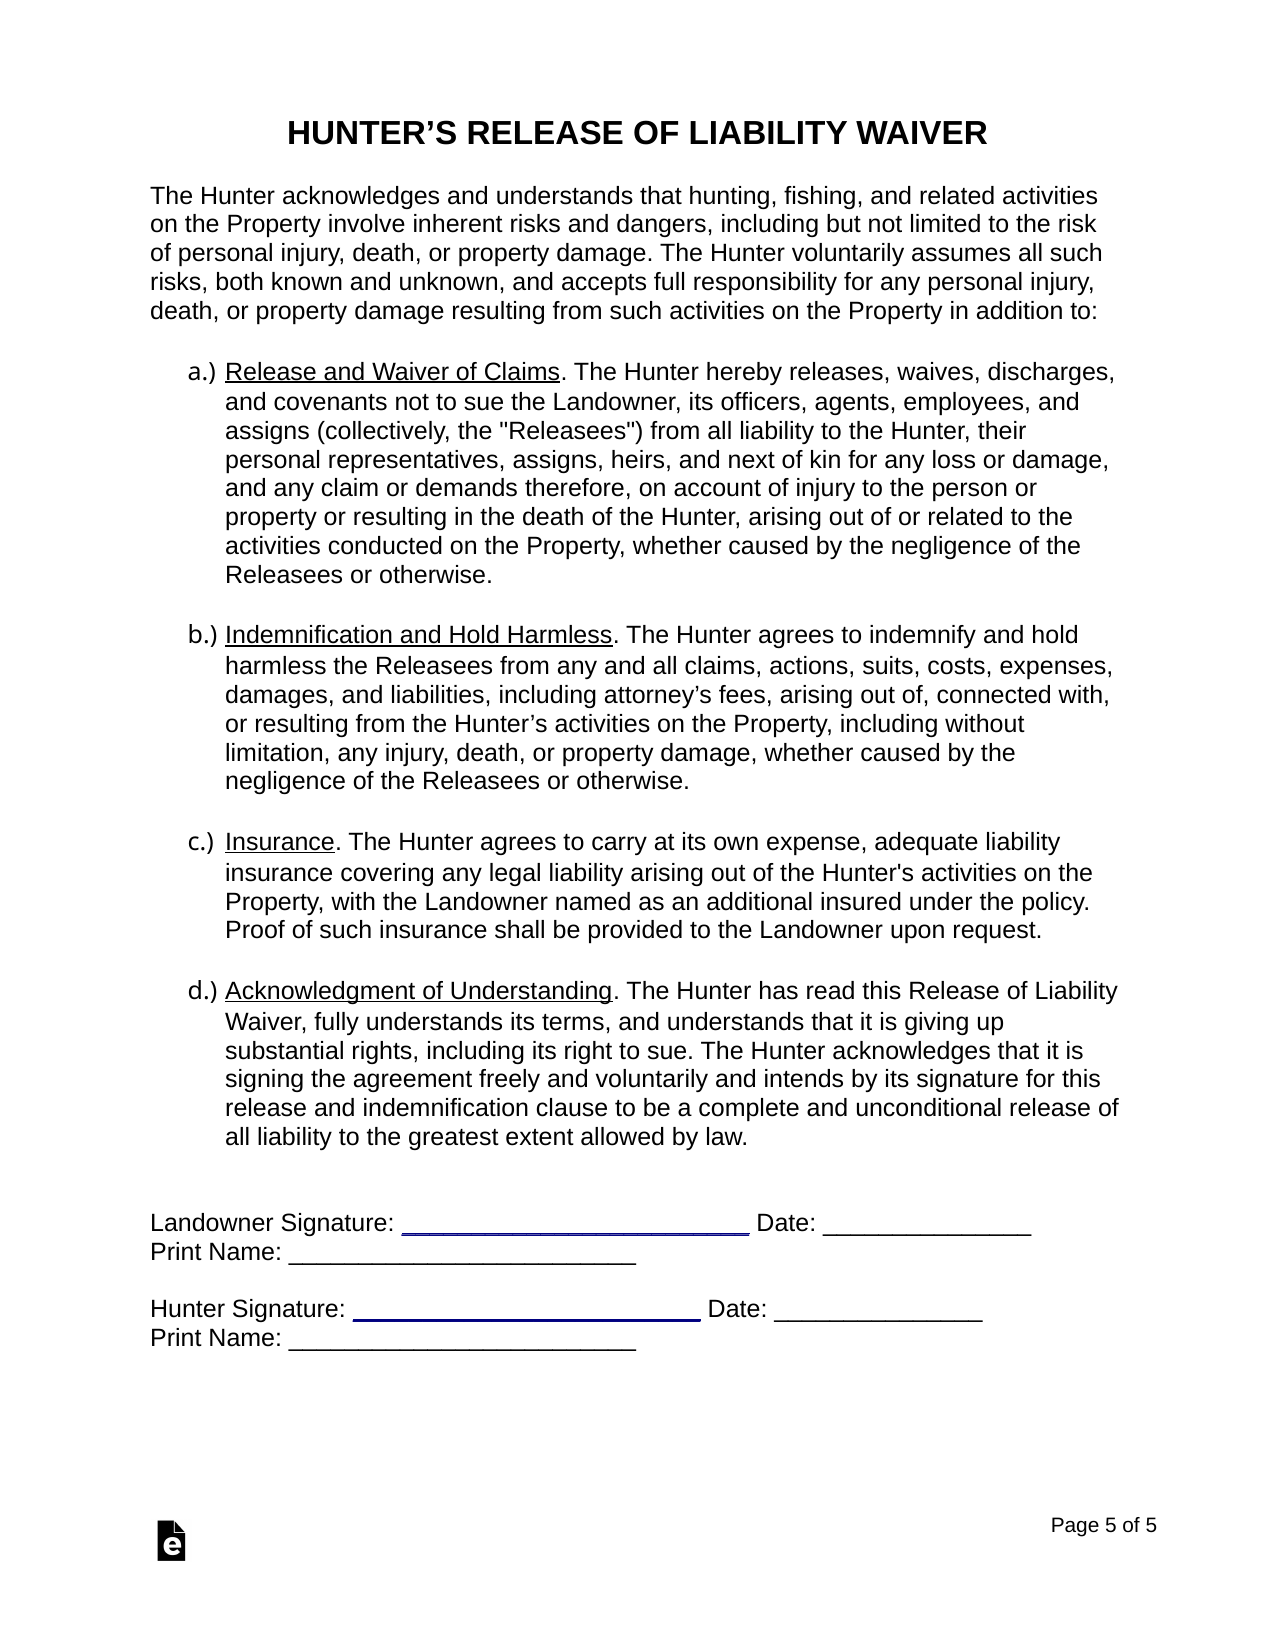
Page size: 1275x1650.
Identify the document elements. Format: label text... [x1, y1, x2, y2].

text Print Name: _________________________ [150, 1237, 1125, 1266]
text Print Name: _________________________ [150, 1323, 1125, 1352]
text The Hunter acknowledges and understands that hunting, fishing, and related activities on the Property involve inherent risks and dangers, including but not limited to the risk of personal injury, death, or property damage. The Hunter voluntarily assumes all such risks, both known and unknown, and accepts full responsibility for any personal injury, death, or property damage resulting from such activities on the Property in addition to: [150, 181, 1125, 324]
text HUNTER’S RELEASE OF LIABILITY WAIVER [150, 113, 1125, 152]
list Acknowledgment of Understanding. The Hunter has read this Release of Liability Waiver, fully understands its terms, and understands that it is giving up substantial rights, including its right to sue. The Hunter acknowledges that it is signing the agreement freely and voluntarily and intends by its signature for this release and indemnification clause to be a complete and unconditional release of all liability to the greatest extent allowed by law. [187, 973, 1125, 1151]
text Hunter Signature: _________________________ Date: _______________ [150, 1294, 1125, 1323]
text Landowner Signature: _________________________ Date: _______________ [150, 1208, 1125, 1237]
list Indemnification and Hold Harmless. The Hunter agrees to indemnify and hold harmless the Releasees from any and all claims, actions, suits, costs, expenses, damages, and liabilities, including attorney’s fees, arising out of, connected with, or resulting from the Hunter’s activities on the Property, including without limitation, any injury, death, or property damage, whether caused by the negligence of the Releasees or otherwise. [187, 617, 1125, 795]
list Release and Waiver of Claims. The Hunter hereby releases, waives, discharges, and covenants not to sue the Landowner, its officers, agents, employees, and assigns (collectively, the "Releasees") from all liability to the Hunter, their personal representatives, assigns, heirs, and next of kin for any loss or damage, and any claim or demands therefore, on account of injury to the person or property or resulting in the death of the Hunter, arising out of or related to the activities conducted on the Property, whether caused by the negligence of the Releasees or otherwise. [187, 353, 1125, 588]
list Insurance. The Hunter agrees to carry at its own expense, adequate liability insurance covering any legal liability arising out of the Hunter's activities on the Property, with the Landowner named as an additional insured under the policy. Proof of such insurance shall be provided to the Landowner upon request. [187, 824, 1125, 944]
